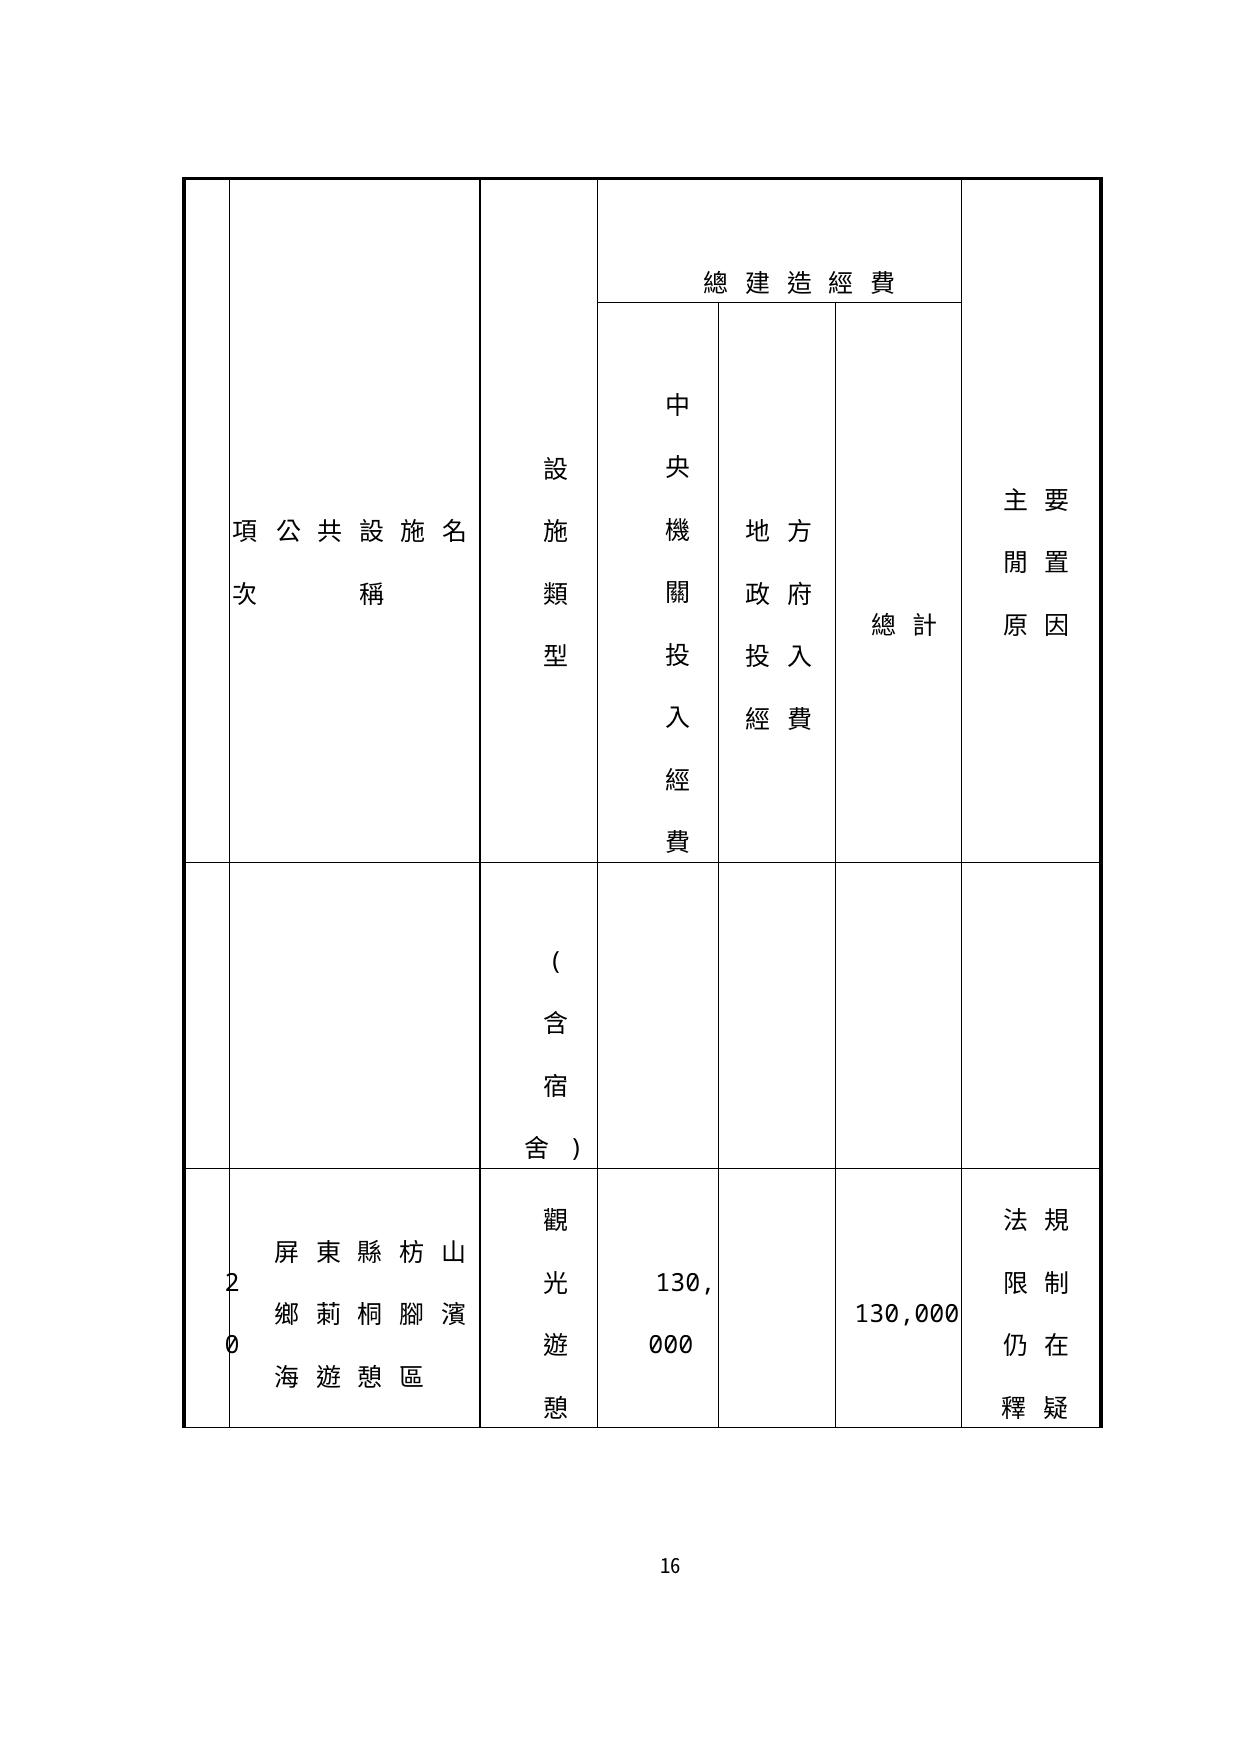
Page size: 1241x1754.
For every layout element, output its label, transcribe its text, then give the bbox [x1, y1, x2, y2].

table_cell [719, 1169, 835, 1427]
table_cell [598, 863, 718, 1168]
table_cell 觀光遊憩 [481, 1169, 597, 1427]
table_cell 屏東縣枋山鄉莿桐腳濱海遊憩區 [230, 1169, 479, 1427]
table_cell 總計 [836, 303, 961, 862]
table_cell [719, 863, 835, 1168]
table_header 公共設施名稱 [230, 180, 479, 862]
table_cell (含宿舍) [481, 863, 597, 1168]
table_header 總建造經費 [598, 180, 961, 302]
table_header 主要閒置原因 [962, 180, 1099, 862]
table_cell 中央機關投入經費 [598, 303, 718, 862]
table_cell 法規限制仍在釋疑 [962, 1169, 1099, 1427]
table_cell 19 [186, 863, 229, 1168]
table_header 項次 [186, 180, 229, 862]
table_cell 地方政府投入經費 [719, 303, 835, 862]
table_cell 130,000 [598, 1169, 718, 1427]
table_header 設施類型 [481, 180, 597, 862]
table_cell [962, 863, 1099, 1168]
table_cell 嘉義教學大樓 [230, 863, 479, 1168]
table_cell 130,000 [836, 1169, 961, 1427]
table_cell [836, 863, 961, 1168]
table_cell 20 [186, 1169, 229, 1427]
